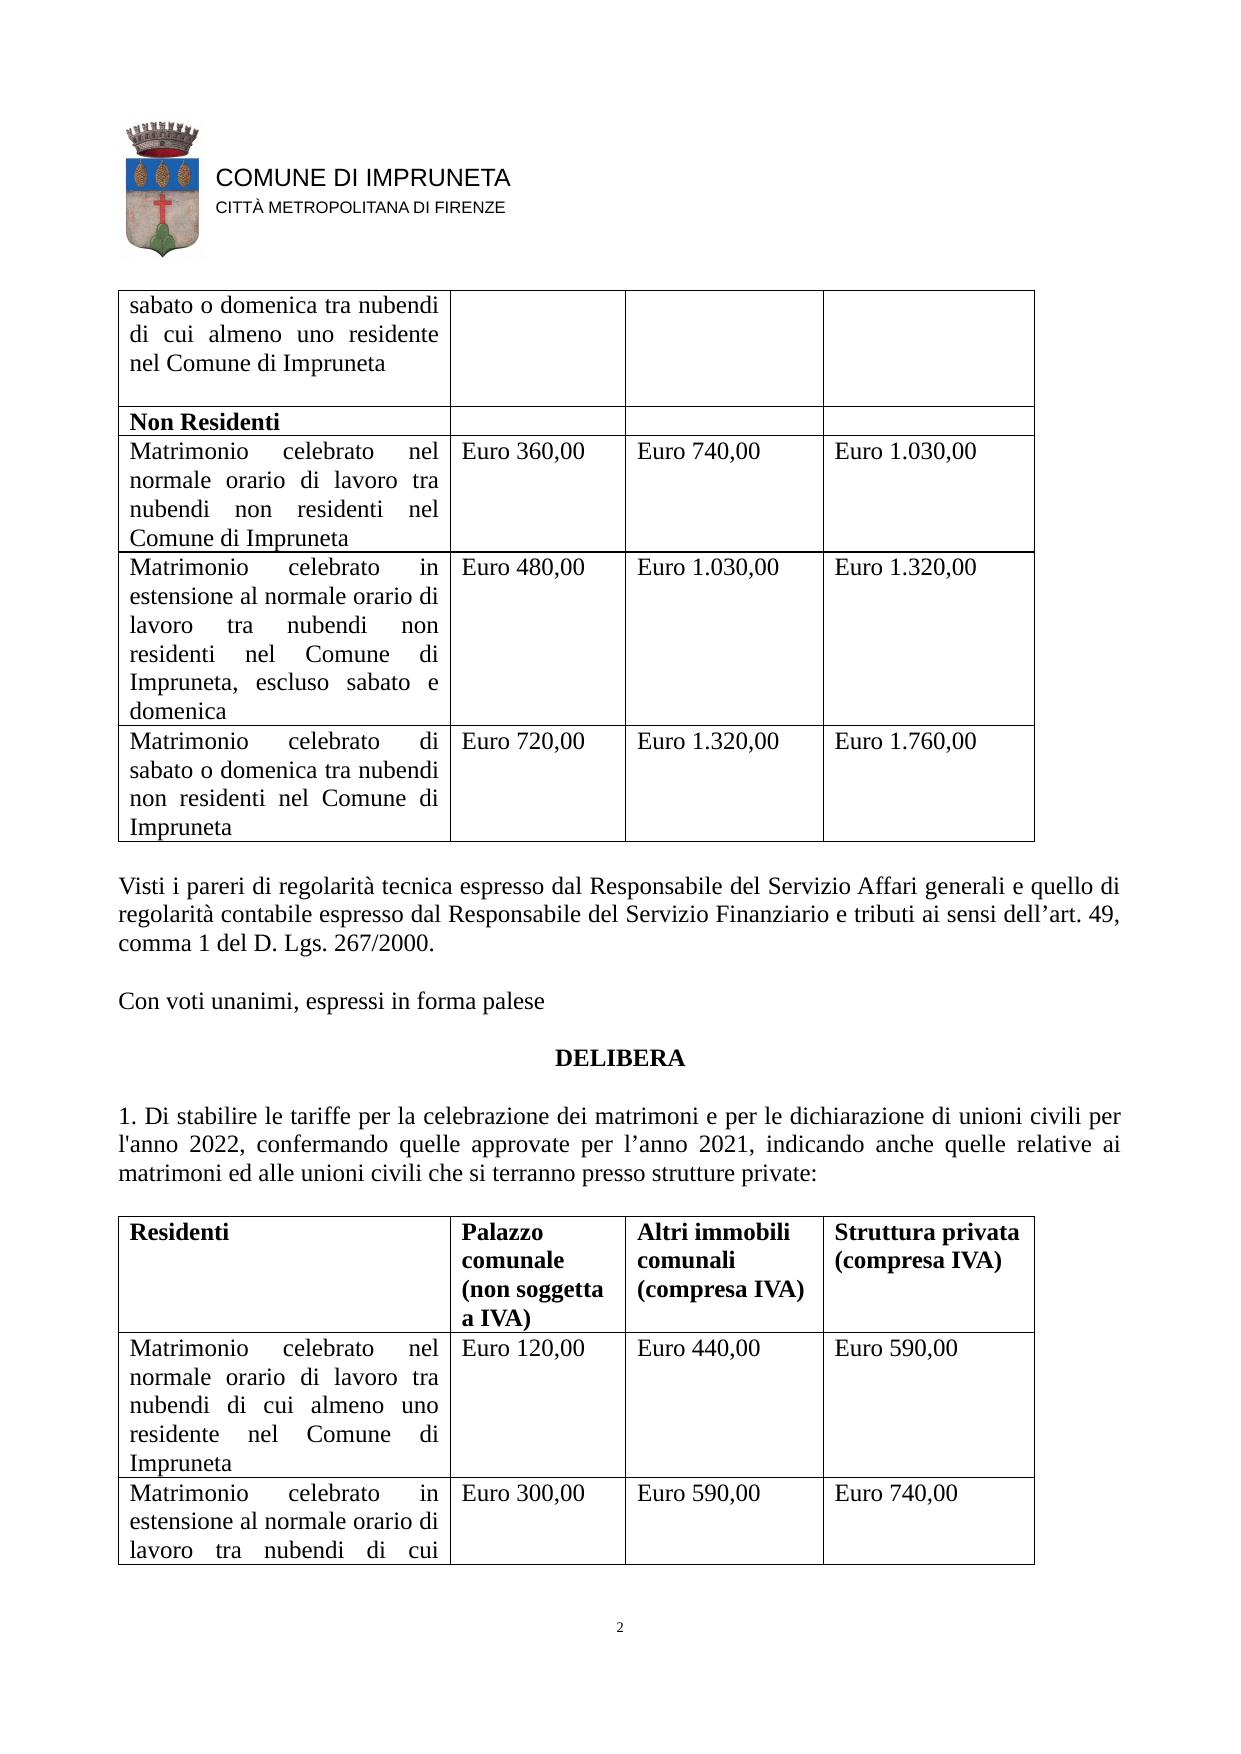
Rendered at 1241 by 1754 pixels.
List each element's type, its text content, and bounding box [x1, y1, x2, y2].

text 1. Di stabilire le tariffe per la celebrazione dei matrimoni e per le dichiarazione di unioni civili per l'anno 2022, confermando quelle approvate per l’anno 2021, indicando anche quelle relative ai matrimoni ed alle unioni civili che si terranno presso strutture private: [118, 1101, 1122, 1187]
table_cell Matrimonio celebrato nel normale orario di lavoro tra nubendi non residenti nel Comune di Impruneta [119, 436, 450, 551]
table_cell [626, 407, 823, 435]
text DELIBERA [118, 1043, 1122, 1072]
table_cell Matrimonio celebrato in estensione al normale orario di lavoro tra nubendi di cui [119, 1478, 450, 1564]
table_header Altri immobili comunali (compresa IVA) [626, 1217, 823, 1332]
table_cell Euro 740,00 [626, 436, 823, 551]
table_cell Matrimonio celebrato nel normale orario di lavoro tra nubendi di cui almeno uno residente nel Comune di Impruneta [119, 1333, 450, 1477]
table_header Residenti [119, 1217, 450, 1332]
text Visti i pareri di regolarità tecnica espresso dal Responsabile del Servizio Affari generali e quello di regolarità contabile espresso dal Responsabile del Servizio Finanziario e tributi ai sensi dell’art. 49, comma 1 del D. Lgs. 267/2000. [118, 871, 1122, 957]
table_cell [824, 291, 1034, 406]
table_cell sabato o domenica tra nubendi di cui almeno uno residente nel Comune di Impruneta [119, 291, 450, 406]
table_cell [626, 291, 823, 406]
table_cell Euro 1.320,00 [824, 553, 1034, 725]
table_cell Euro 480,00 [451, 553, 625, 725]
table_cell Euro 300,00 [451, 1478, 625, 1564]
table_header Palazzo comunale (non soggetta a IVA) [451, 1217, 625, 1332]
table_cell Euro 120,00 [451, 1333, 625, 1477]
table_cell Euro 1.760,00 [824, 726, 1034, 841]
table_cell Euro 740,00 [824, 1478, 1034, 1564]
table_cell Euro 590,00 [626, 1478, 823, 1564]
table_cell Euro 1.320,00 [626, 726, 823, 841]
table_cell Euro 590,00 [824, 1333, 1034, 1477]
table_cell Matrimonio celebrato di sabato o domenica tra nubendi non residenti nel Comune di Impruneta [119, 726, 450, 841]
picture [118, 118, 206, 260]
table_header Struttura privata (compresa IVA) [824, 1217, 1034, 1332]
table_cell Matrimonio celebrato in estensione al normale orario di lavoro tra nubendi non residenti nel Comune di Impruneta, escluso sabato e domenica [119, 553, 450, 725]
table_cell Euro 1.030,00 [626, 553, 823, 725]
table_cell Euro 440,00 [626, 1333, 823, 1477]
table_cell [824, 407, 1034, 435]
table_cell [451, 407, 625, 435]
table_cell [451, 291, 625, 406]
table_cell Euro 720,00 [451, 726, 625, 841]
table_cell Non Residenti [119, 407, 450, 435]
table_cell Euro 360,00 [451, 436, 625, 551]
table_cell Euro 1.030,00 [824, 436, 1034, 551]
text Con voti unanimi, espressi in forma palese [118, 986, 1122, 1014]
